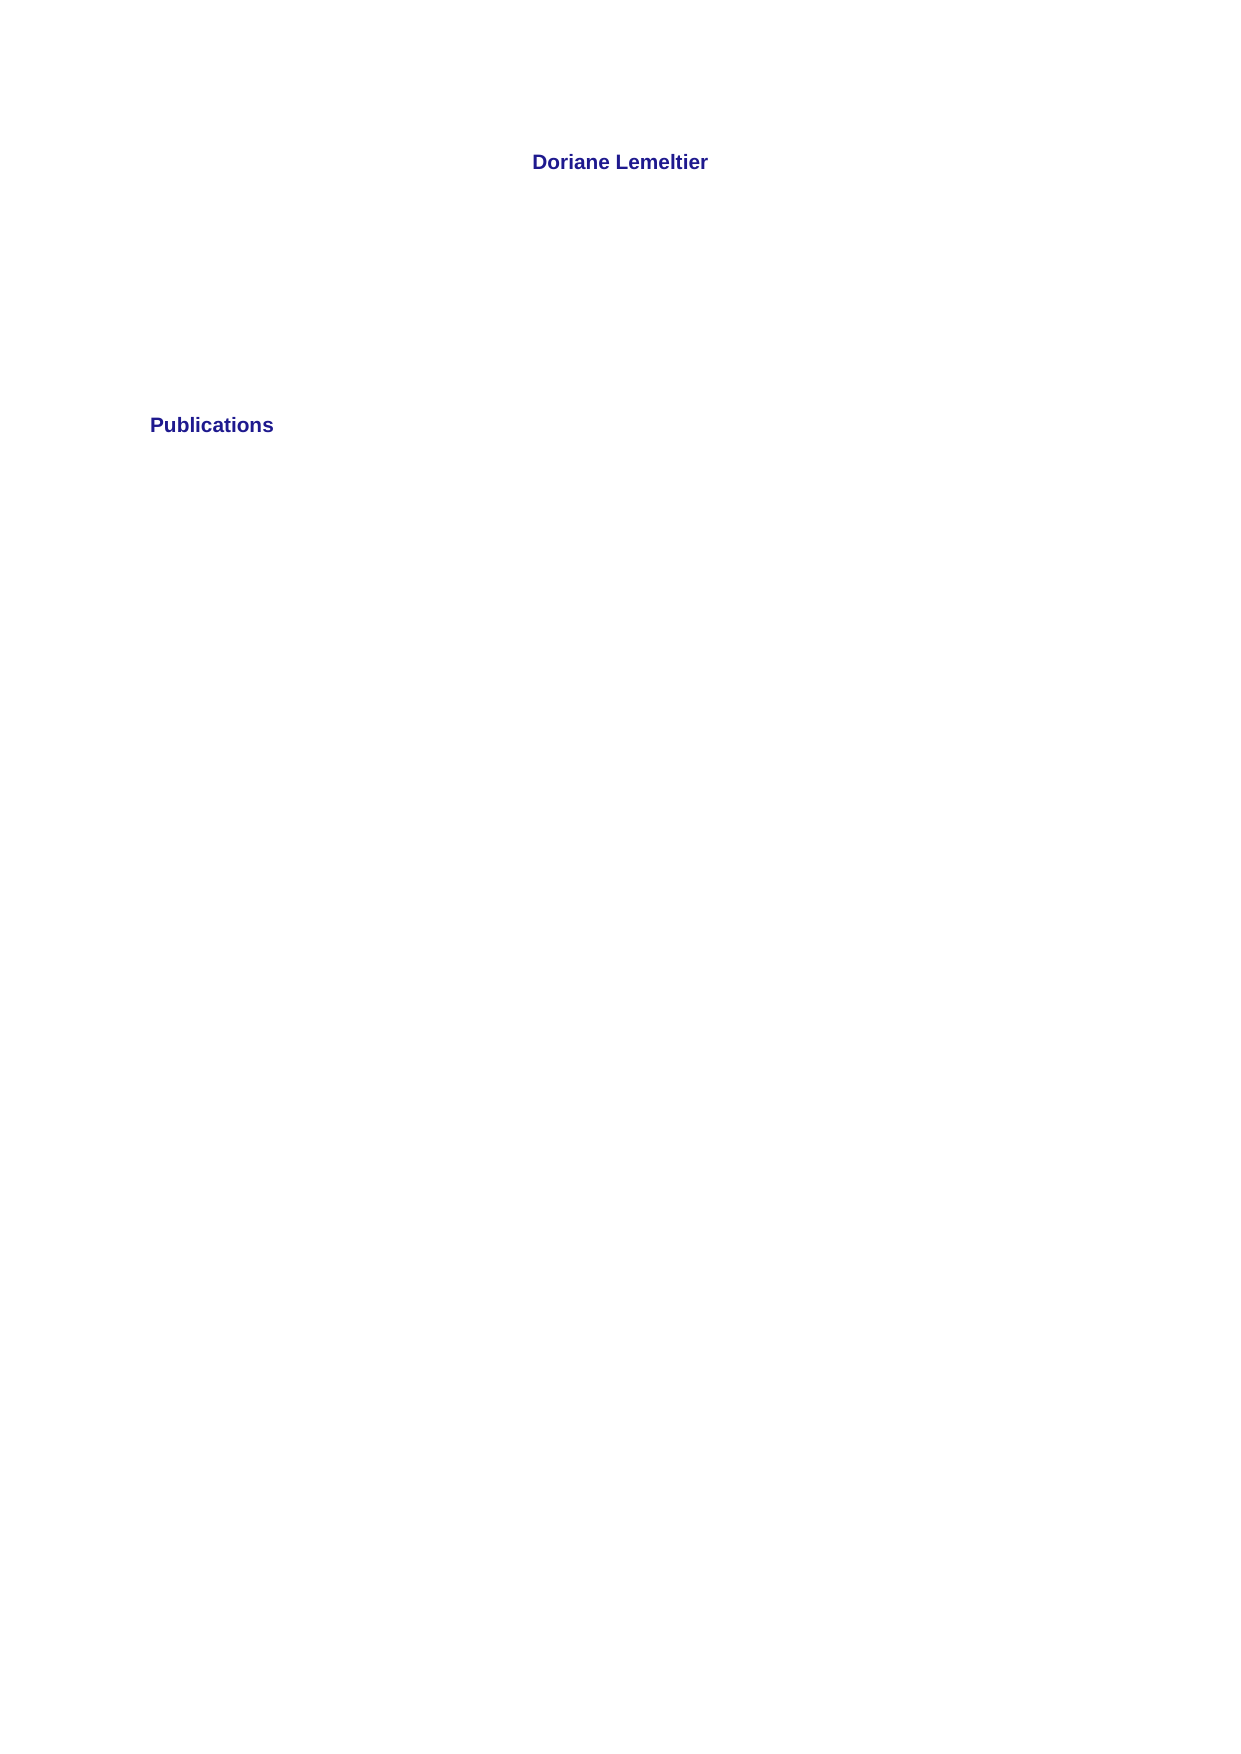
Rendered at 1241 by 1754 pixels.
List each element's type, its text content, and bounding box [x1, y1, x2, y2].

subtitle Publications [150, 412, 1090, 436]
subtitle Doriane Lemeltier [150, 150, 1090, 174]
